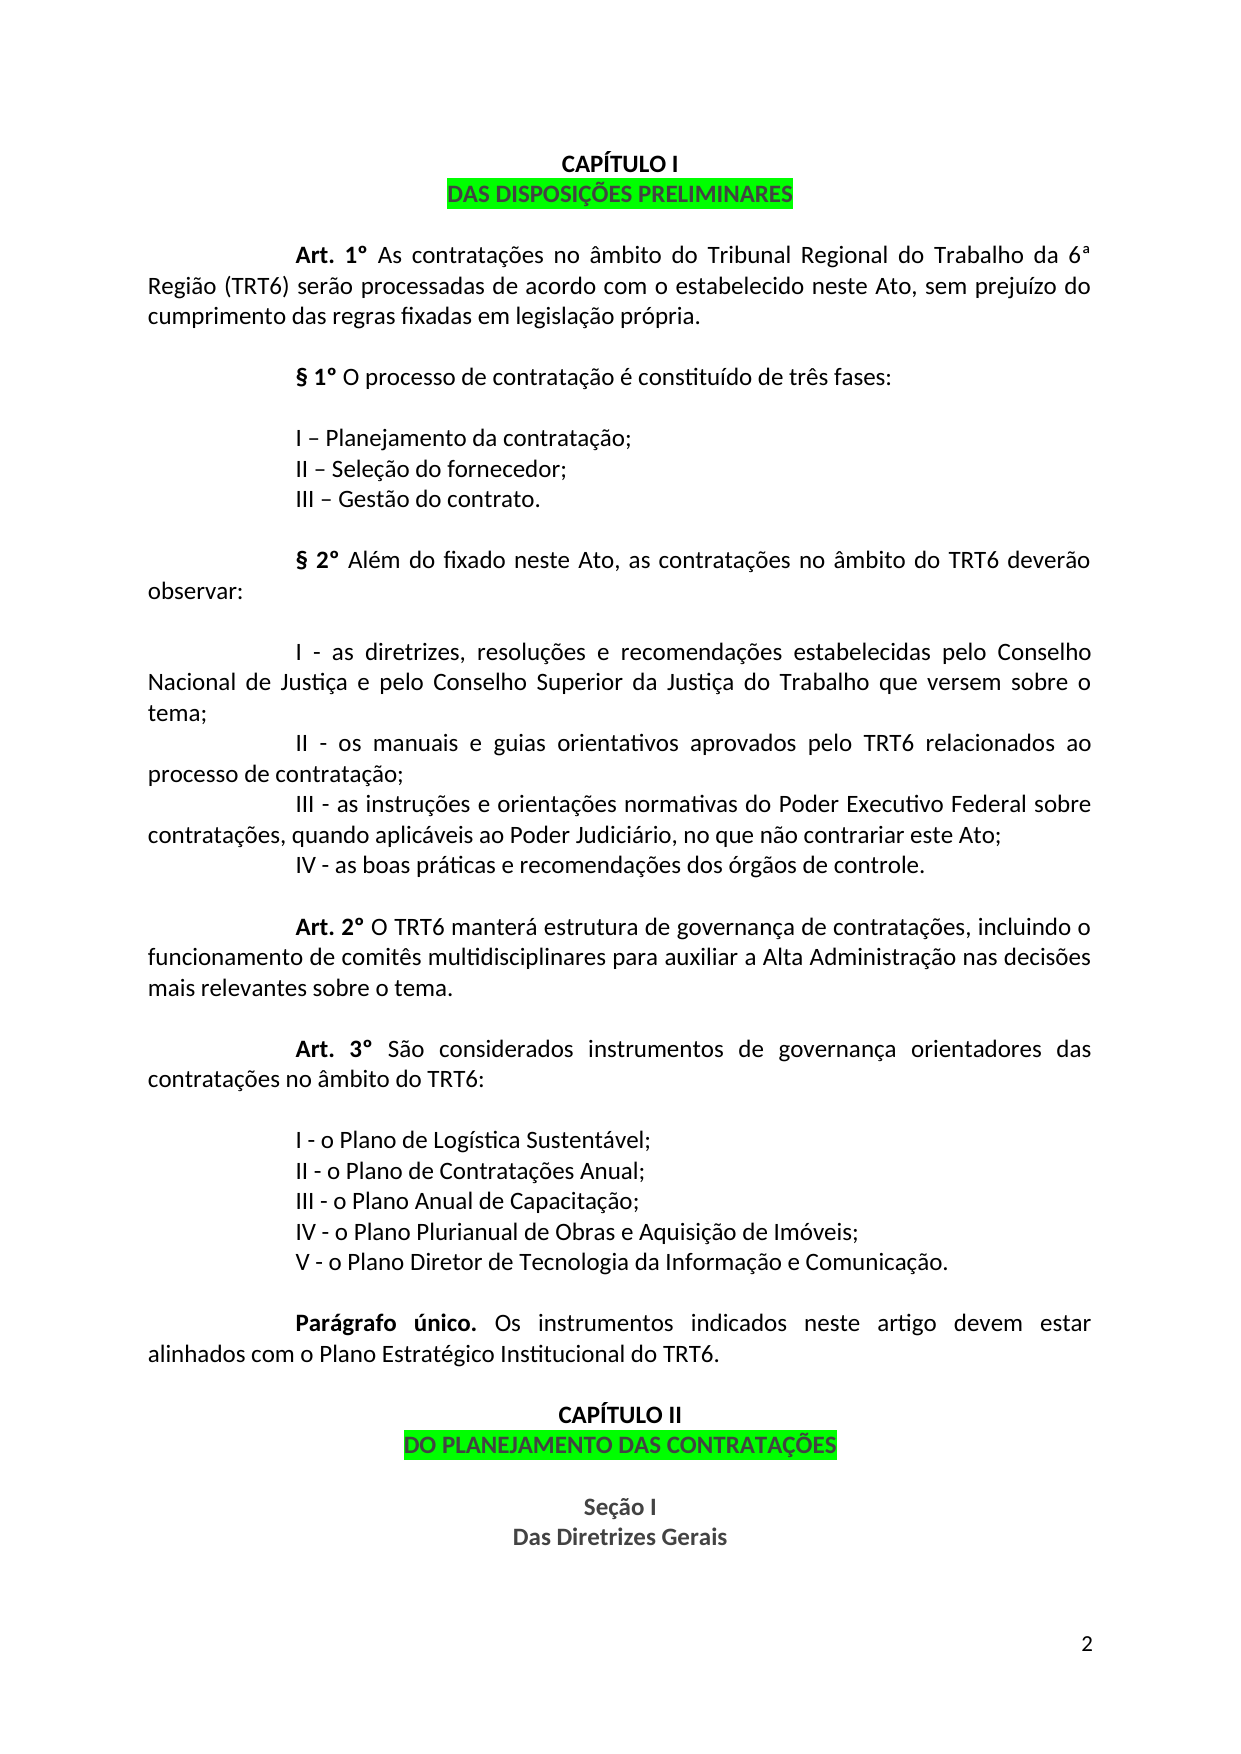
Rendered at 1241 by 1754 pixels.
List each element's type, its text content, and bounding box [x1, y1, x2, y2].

text III – Gestão do contrato. [148, 483, 1092, 514]
text V - o Plano Diretor de Tecnologia da Informação e Comunicação. [148, 1246, 1092, 1277]
text II - os manuais e guias orientativos aprovados pelo TRT6 relacionados ao processo de contratação; [148, 728, 1092, 789]
subtitle DAS DISPOSIÇÕES PRELIMINARES [793, 178, 1092, 209]
subtitle DAS DISPOSIÇÕES PRELIMINARES [148, 178, 447, 209]
text I – Planejamento da contratação; [148, 422, 1092, 453]
text Art. 1º As contratações no âmbito do Tribunal Regional do Trabalho da 6ª Região (TRT6) serão processadas de acordo com o estabelecido neste Ato, sem prejuízo do cumprimento das regras fixadas em legislação própria. [148, 239, 1092, 331]
text I - as diretrizes, resoluções e recomendações estabelecidas pelo Conselho Nacional de Justiça e pelo Conselho Superior da Justiça do Trabalho que versem sobre o tema; [148, 636, 1092, 728]
text IV - as boas práticas e recomendações dos órgãos de controle. [148, 850, 1092, 880]
text III - o Plano Anual de Capacitação; [148, 1185, 1092, 1216]
subtitle Das Diretrizes Gerais [148, 1521, 1092, 1552]
subtitle DO PLANEJAMENTO DAS CONTRATAÇÕES [148, 1429, 1092, 1460]
text CAPÍTULO I [148, 148, 1092, 178]
text CAPÍTULO II [148, 1399, 1092, 1429]
text III - as instruções e orientações normativas do Poder Executivo Federal sobre contratações, quando aplicáveis ao Poder Judiciário, no que não contrariar este Ato; [148, 789, 1092, 850]
text Art. 3º São considerados instrumentos de governança orientadores das contratações no âmbito do TRT6: [148, 1033, 1092, 1094]
text Seção I [148, 1491, 1092, 1521]
text § 2º Além do fixado neste Ato, as contratações no âmbito do TRT6 deverão observar: [148, 544, 1092, 606]
text Parágrafo único. Os instrumentos indicados neste artigo devem estar alinhados com o Plano Estratégico Institucional do TRT6. [148, 1307, 1092, 1368]
text § 1º O processo de contratação é constituído de três fases: [148, 361, 1092, 392]
text II – Seleção do fornecedor; [148, 453, 1092, 483]
text I - o Plano de Logística Sustentável; [148, 1124, 1092, 1155]
text Art. 2º O TRT6 manterá estrutura de governança de contratações, incluindo o funcionamento de comitês multidisciplinares para auxiliar a Alta Administração nas decisões mais relevantes sobre o tema. [148, 911, 1092, 1002]
text IV - o Plano Plurianual de Obras e Aquisição de Imóveis; [148, 1216, 1092, 1246]
text II - o Plano de Contratações Anual; [148, 1155, 1092, 1185]
